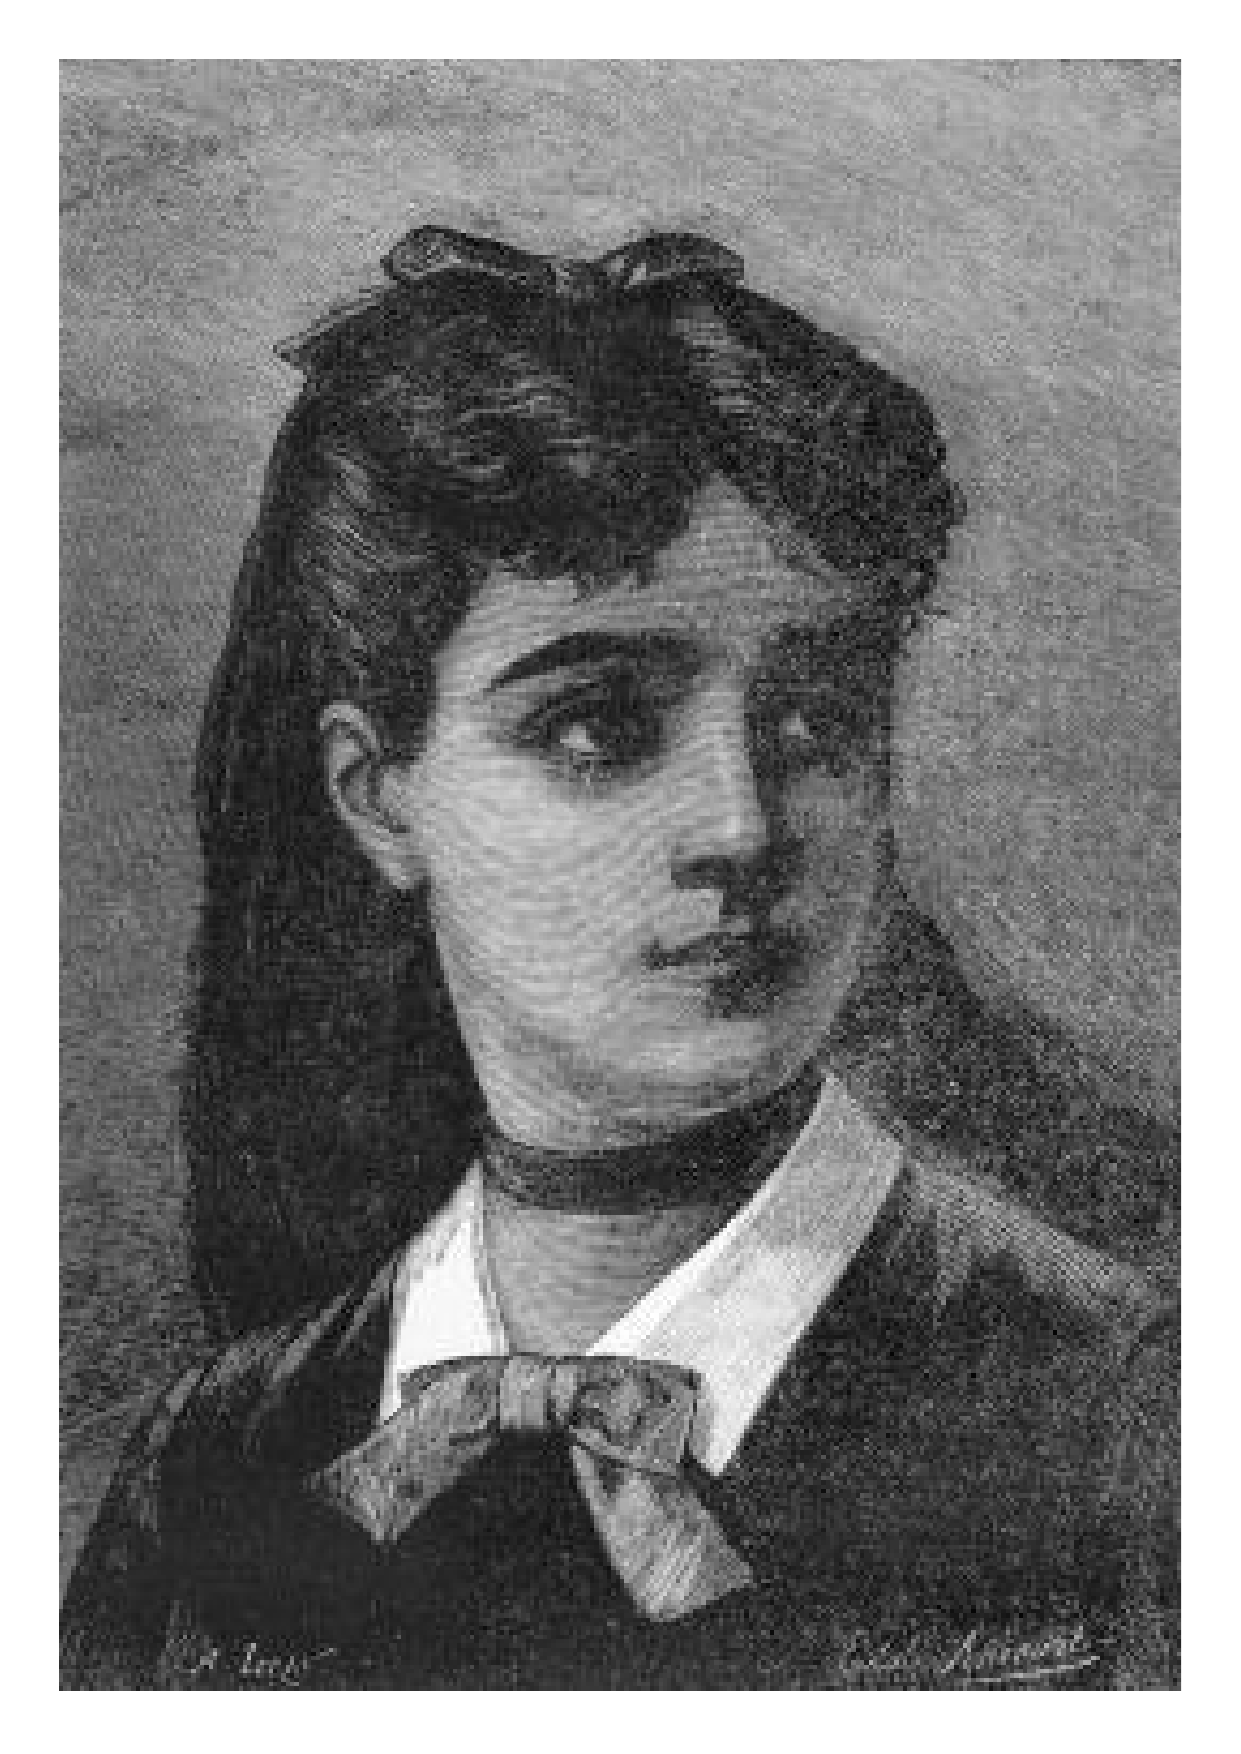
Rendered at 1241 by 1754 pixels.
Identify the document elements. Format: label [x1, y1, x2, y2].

picture [59, 59, 1182, 1691]
